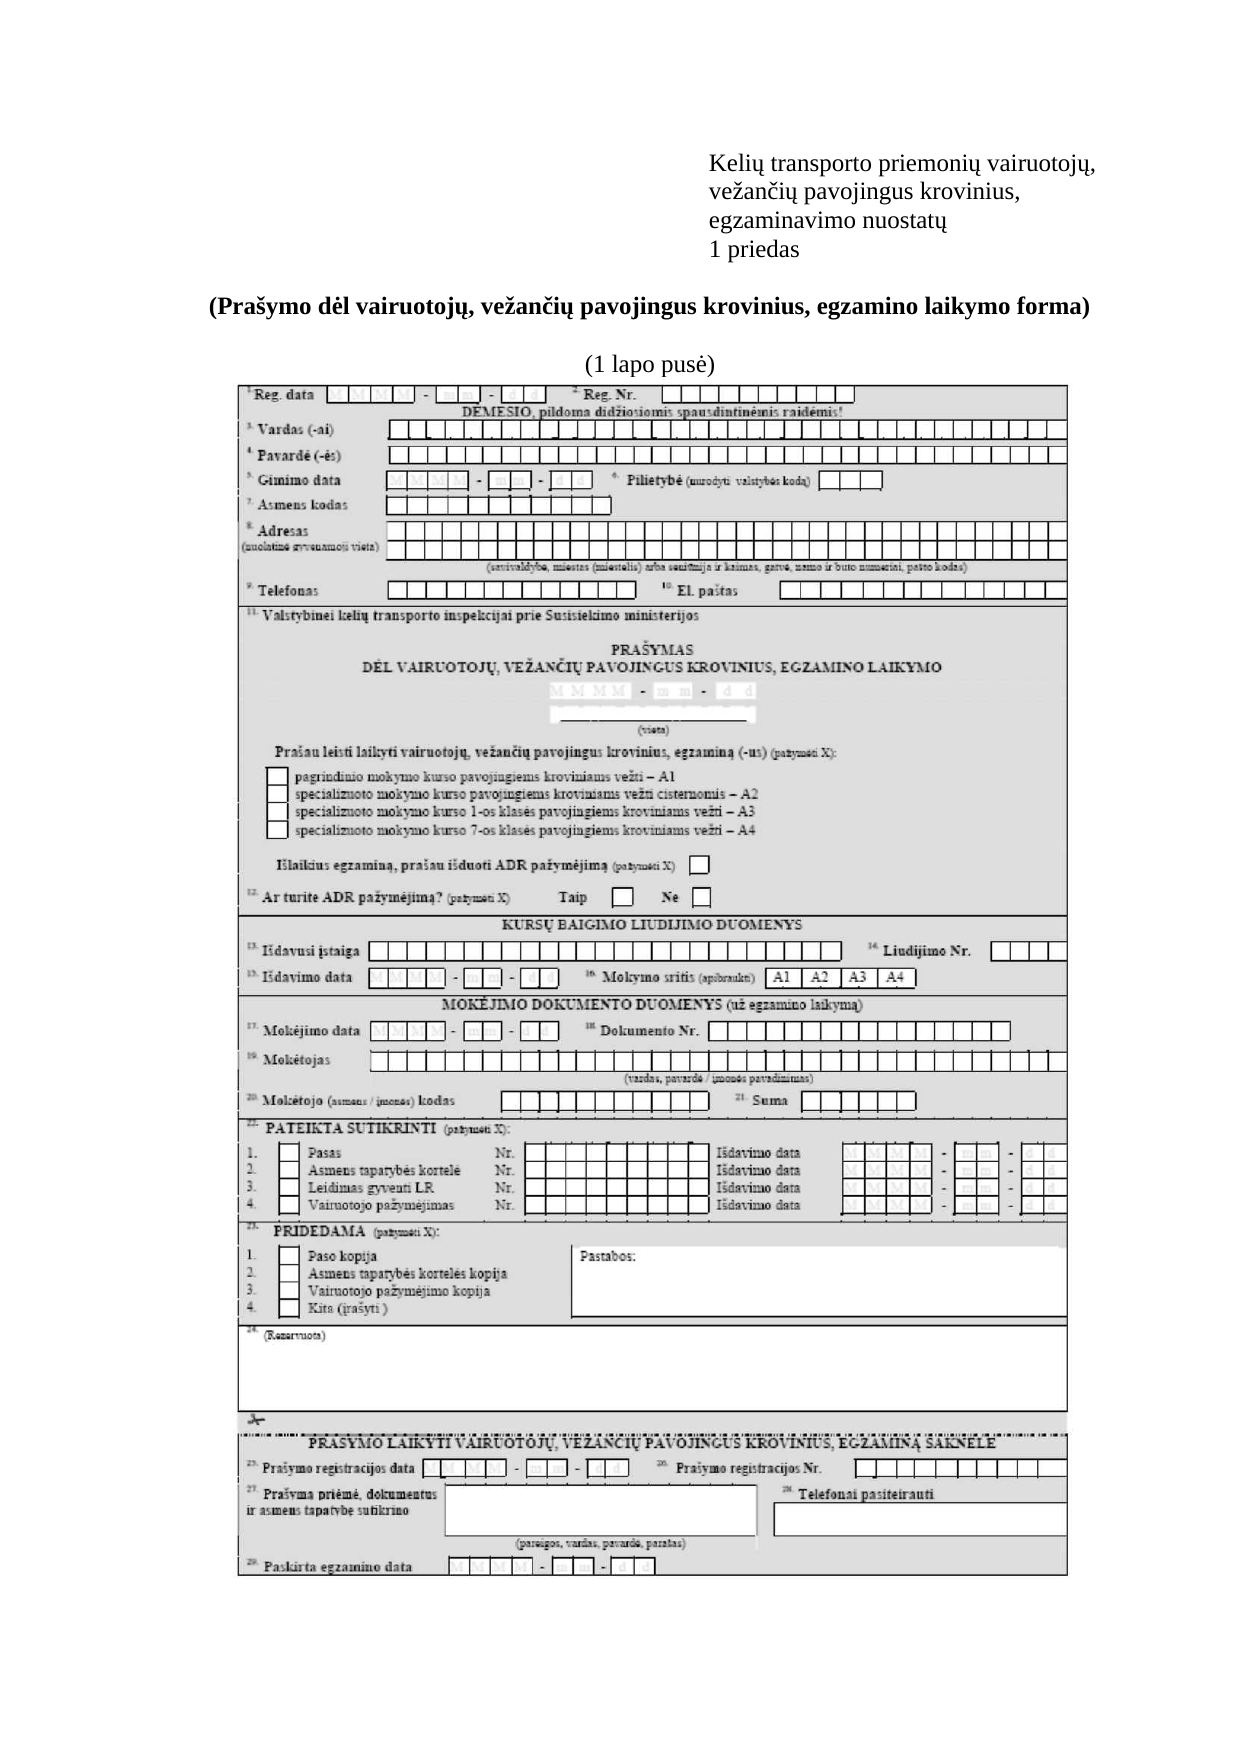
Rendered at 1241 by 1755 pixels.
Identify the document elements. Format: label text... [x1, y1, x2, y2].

text (1 lapo pusė) [177, 349, 1122, 378]
text 1 priedas [177, 234, 1122, 263]
text vežančių pavojingus krovinius, [177, 176, 1122, 205]
text egzaminavimo nuostatų [177, 205, 1122, 234]
text (Prašymo dėl vairuotojų, vežančių pavojingus krovinius, egzamino laikymo forma) [177, 291, 1122, 320]
text Kelių transporto priemonių vairuotojų, [177, 148, 1122, 176]
